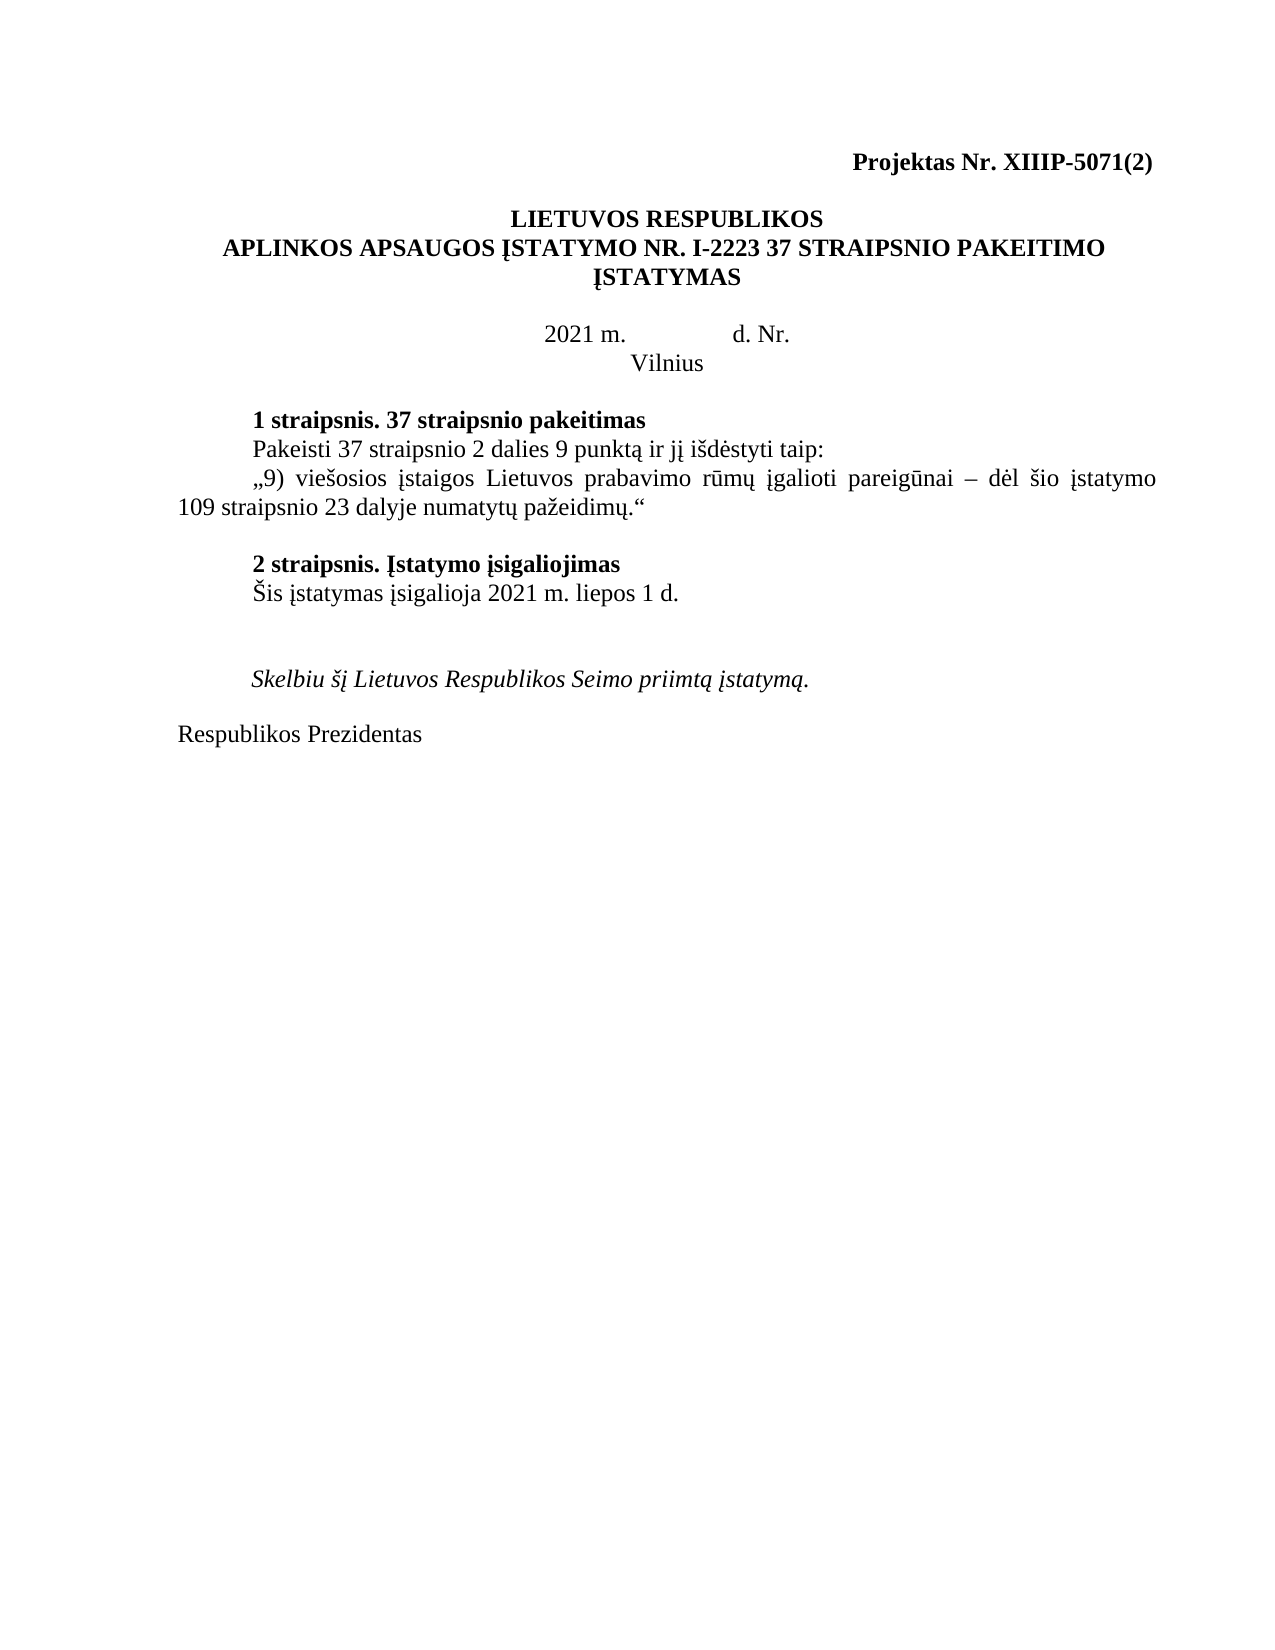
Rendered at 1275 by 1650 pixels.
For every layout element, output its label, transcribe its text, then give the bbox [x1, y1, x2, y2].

text 2021 m. d. Nr. [177, 319, 1157, 348]
text Vilnius [177, 348, 1157, 377]
text ĮSTATYMAS [177, 262, 1157, 290]
text Respublikos Prezidentas [177, 719, 1157, 747]
text 1 straipsnis. 37 straipsnio pakeitimas [177, 405, 1157, 434]
text APLINKOS APSAUGOS ĮSTATYMO NR. I-2223 37 STRAIPSNIO PAKEITIMO [177, 233, 1157, 262]
text Pakeisti 37 straipsnio 2 dalies 9 punktą ir jį išdėstyti taip: [177, 434, 1157, 463]
text Skelbiu šį Lietuvos Respublikos Seimo priimtą įstatymą. [177, 664, 1157, 693]
text Projektas Nr. XIIIP-5071(2) [852, 147, 1157, 175]
text „9) viešosios įstaigos Lietuvos prabavimo rūmų įgalioti pareigūnai – dėl šio įstatymo 109 straipsnio 23 dalyje numatytų pažeidimų.“ [177, 463, 1157, 520]
text LIETUVOS RESPUBLIKOS [177, 204, 1157, 233]
text 2 straipsnis. Įstatymo įsigaliojimas [177, 549, 1157, 578]
text Šis įstatymas įsigalioja 2021 m. liepos 1 d. [177, 578, 1157, 607]
